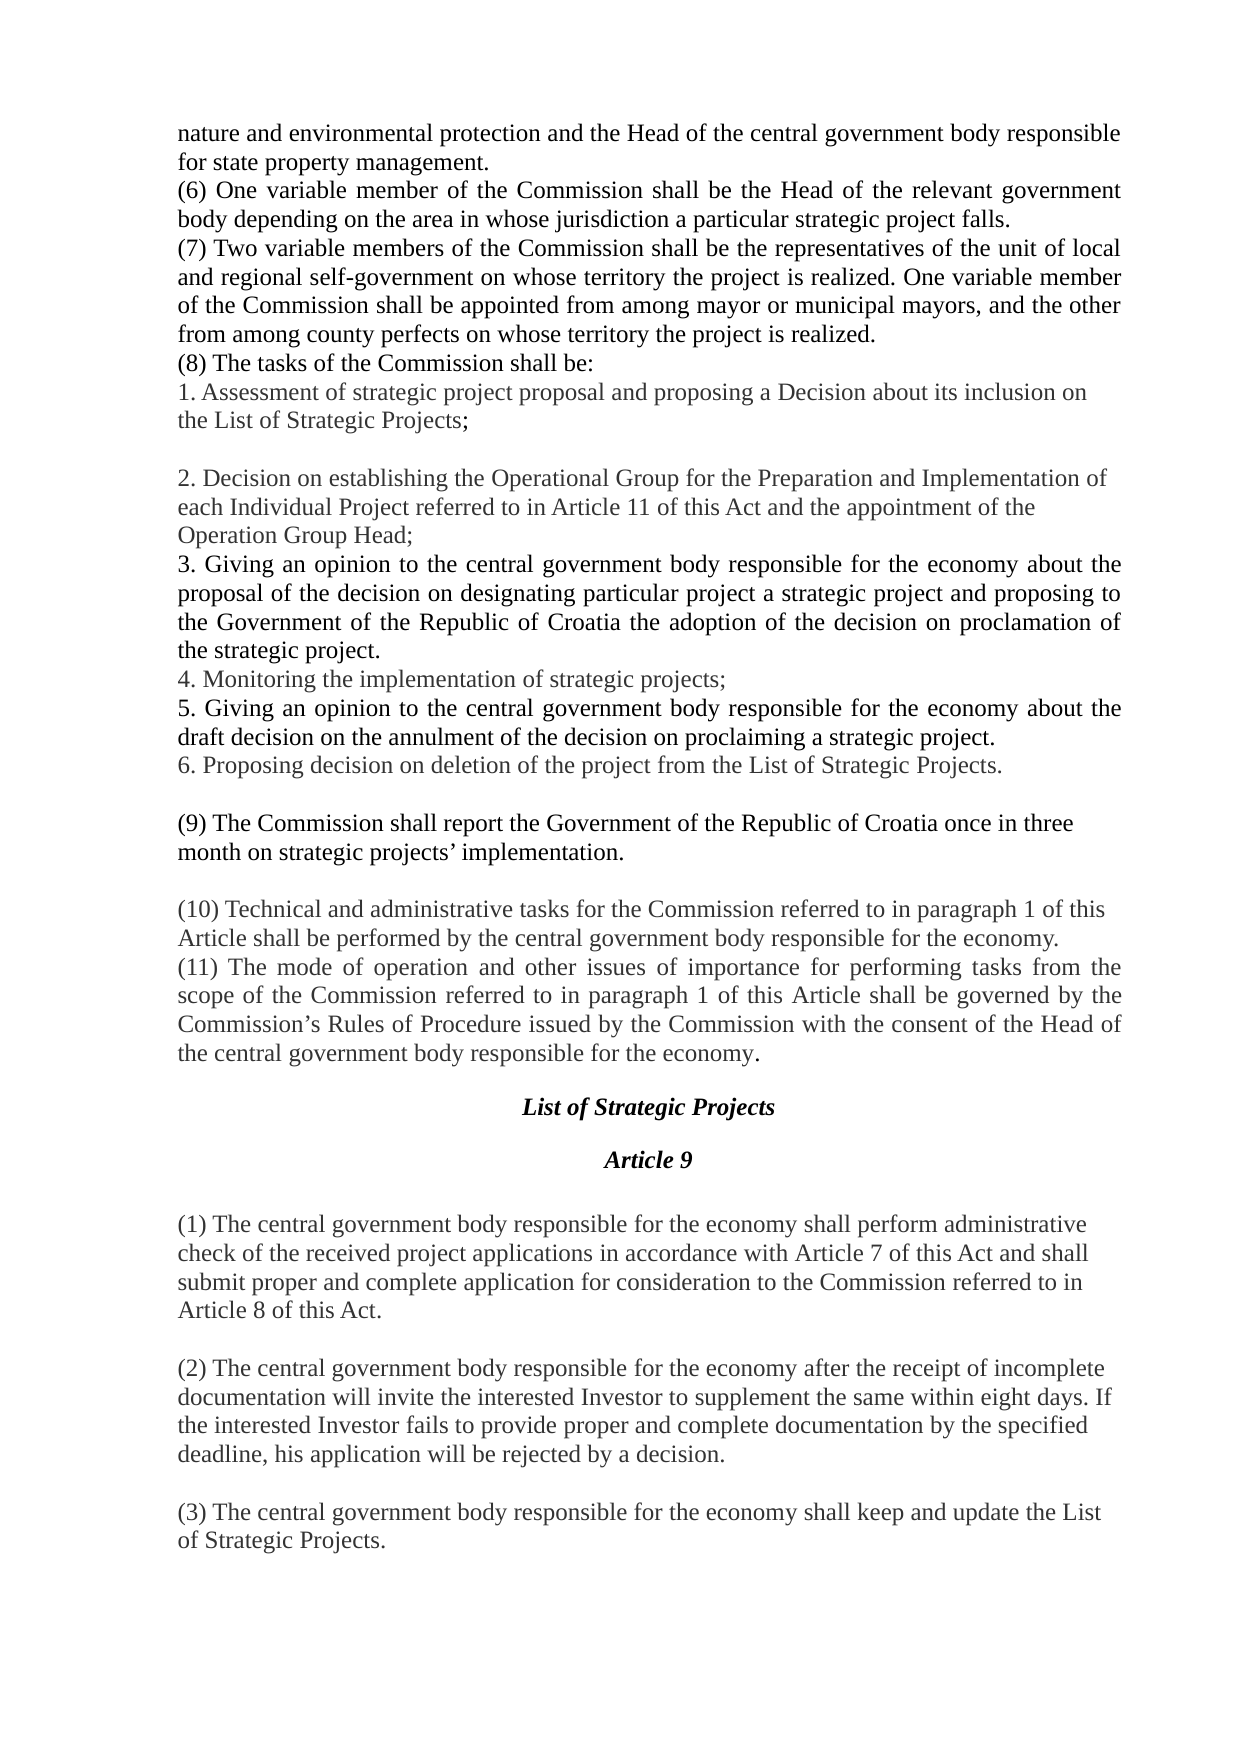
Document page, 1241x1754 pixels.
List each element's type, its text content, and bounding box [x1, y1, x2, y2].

text nature and environmental protection and the Head of the central government body responsible for state property management. [177, 118, 1122, 176]
text (2) The central government body responsible for the economy after the receipt of incomplete documentation will invite the interested Investor to supplement the same within eight days. If the interested Investor fails to provide proper and complete documentation by the specified deadline, his application will be rejected by a decision. [177, 1353, 1122, 1468]
text 4. Monitoring the implementation of strategic projects; [177, 664, 1122, 693]
text (8) The tasks of the Commission shall be: [177, 348, 1122, 377]
text 6. Proposing decision on deletion of the project from the List of Strategic Projects. [177, 751, 1122, 779]
text 3. Giving an opinion to the central government body responsible for the economy about the proposal of the decision on designating particular project a strategic project and proposing to the Government of the Republic of Croatia the adoption of the decision on proclamation of the strategic project. [177, 549, 1122, 664]
text (7) Two variable members of the Commission shall be the representatives of the unit of local and regional self-government on whose territory the project is realized. One variable member of the Commission shall be appointed from among mayor or municipal mayors, and the other from among county perfects on whose territory the project is realized. [177, 233, 1122, 348]
text (6) One variable member of the Commission shall be the Head of the relevant government body depending on the area in whose jurisdiction a particular strategic project falls. [177, 176, 1122, 233]
text (9) The Commission shall report the Government of the Republic of Croatia once in three month on strategic projects’ implementation. [177, 808, 1122, 866]
text (1) The central government body responsible for the economy shall perform administrative check of the received project applications in accordance with Article 7 of this Act and shall submit proper and complete application for consideration to the Commission referred to in Article 8 of this Act. [177, 1209, 1122, 1324]
text 2. Decision on establishing the Operational Group for the Preparation and Implementation of each Individual Project referred to in Article 11 of this Act and the appointment of the Operation Group Head; [177, 463, 1122, 549]
text (10) Technical and administrative tasks for the Commission referred to in paragraph 1 of this Article shall be performed by the central government body responsible for the economy. [177, 894, 1122, 952]
text (3) The central government body responsible for the economy shall keep and update the List of Strategic Projects. [177, 1497, 1122, 1554]
text 1. Assessment of strategic project proposal and proposing a Decision about its inclusion on the List of Strategic Projects; [177, 377, 1122, 434]
text 5. Giving an opinion to the central government body responsible for the economy about the draft decision on the annulment of the decision on proclaiming a strategic project. [177, 693, 1122, 751]
subtitle Article 9 [177, 1146, 1122, 1174]
subtitle List of Strategic Projects [177, 1092, 1122, 1121]
text (11) The mode of operation and other issues of importance for performing tasks from the scope of the Commission referred to in paragraph 1 of this Article shall be governed by the Commission’s Rules of Procedure issued by the Commission with the consent of the Head of the central government body responsible for the economy. [177, 952, 1122, 1067]
